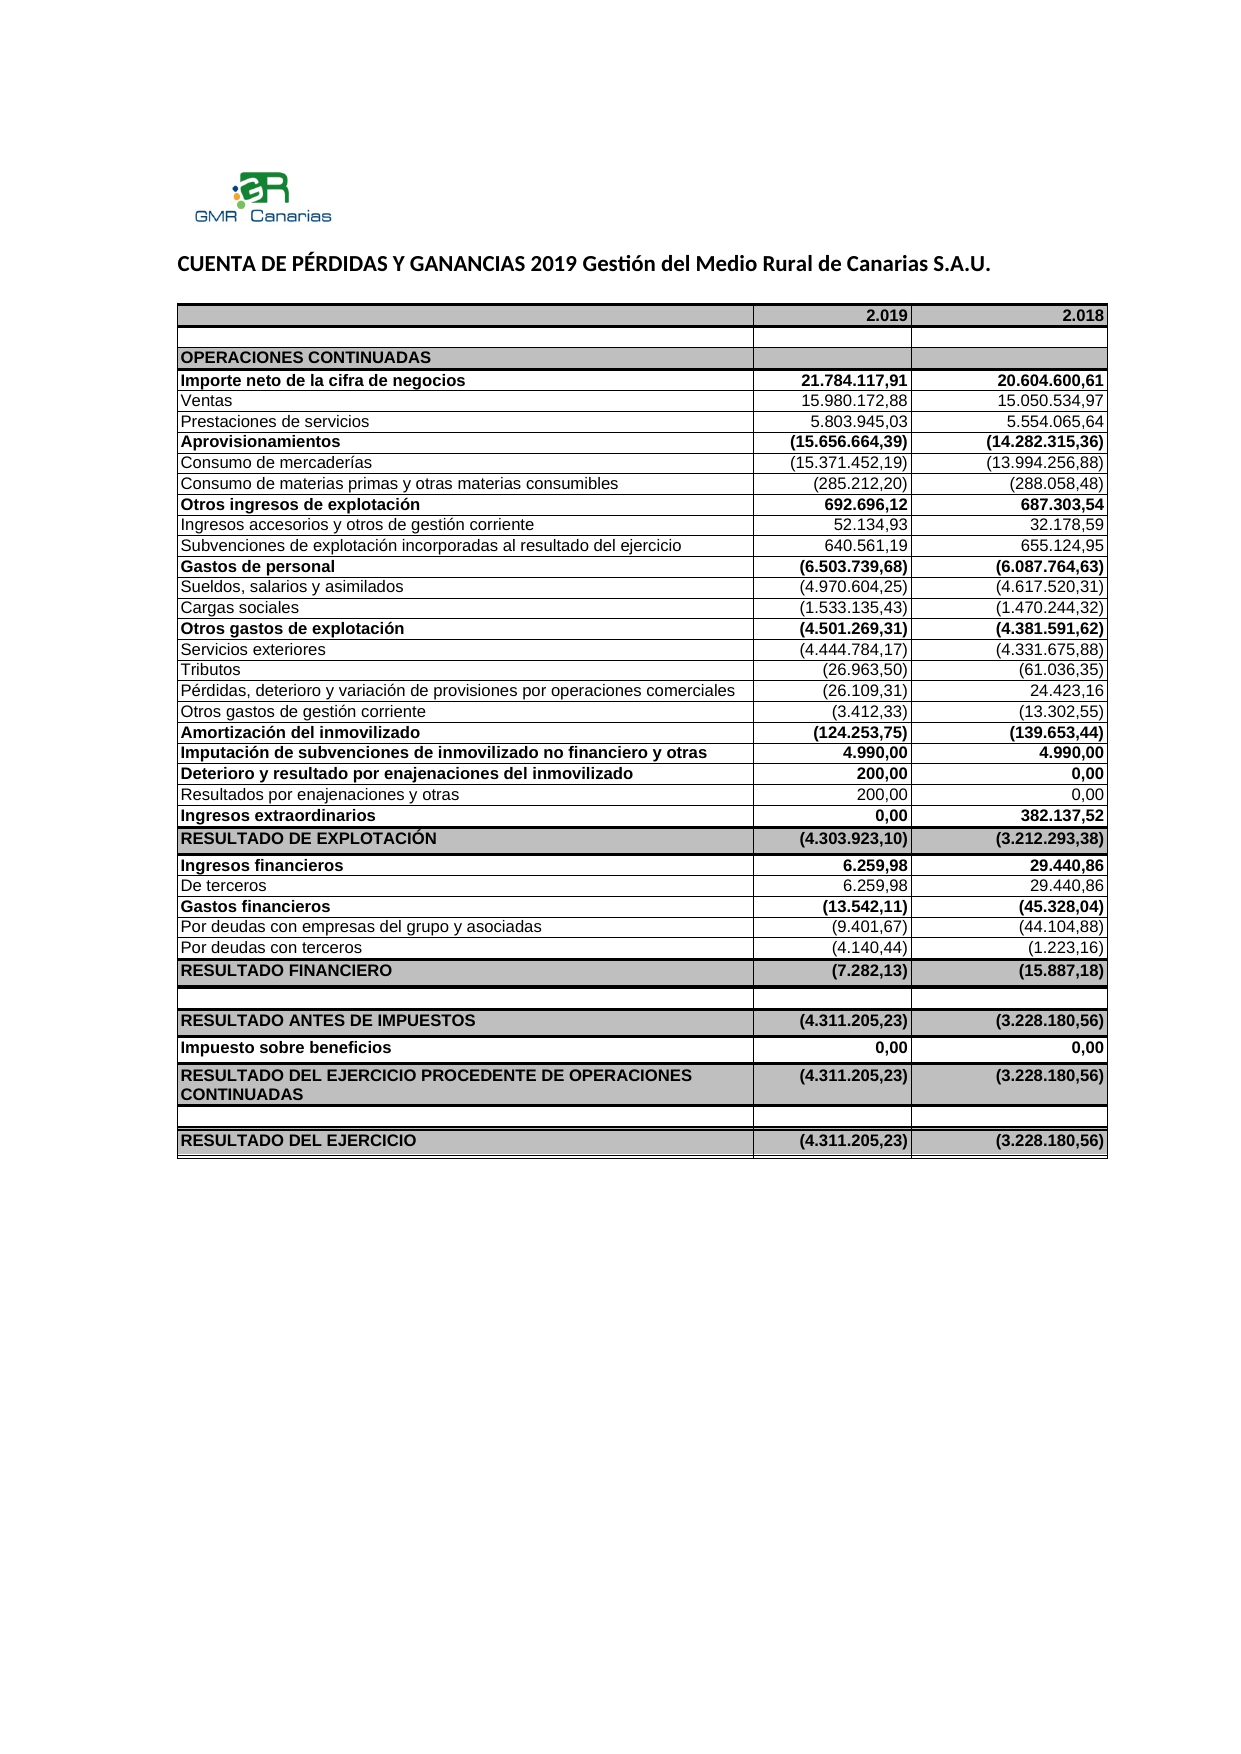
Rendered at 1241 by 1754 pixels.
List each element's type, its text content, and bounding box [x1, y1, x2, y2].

table_cell (13.302,55) [912, 702, 1107, 722]
table_cell Por deudas con terceros [178, 938, 753, 958]
table_cell Otros gastos de gestión corriente [178, 702, 753, 722]
table_cell (285.212,20) [754, 474, 911, 494]
table_cell RESULTADO DEL EJERCICIO PROCEDENTE DE OPERACIONES CONTINUADAS [178, 1065, 753, 1104]
table_cell 382.137,52 [912, 806, 1107, 826]
table_cell (14.282.315,36) [912, 433, 1107, 452]
table_cell Prestaciones de servicios [178, 412, 753, 432]
table_cell 640.561,19 [754, 536, 911, 556]
table_cell Tributos [178, 661, 753, 680]
table_cell Gastos de personal [178, 557, 753, 577]
table_cell 692.696,12 [754, 495, 911, 514]
table_cell (1.533.135,43) [754, 599, 911, 618]
table_cell Otros gastos de explotación [178, 619, 753, 639]
table_cell 15.050.534,97 [912, 391, 1107, 411]
table_cell [754, 328, 911, 347]
table_cell (26.963,50) [754, 661, 911, 680]
table_cell (288.058,48) [912, 474, 1107, 494]
table_cell (15.656.664,39) [754, 433, 911, 452]
table_cell (4.331.675,88) [912, 640, 1107, 660]
table_cell 0,00 [912, 1038, 1107, 1062]
table_cell Gastos financieros [178, 897, 753, 917]
table_cell (3.412,33) [754, 702, 911, 722]
table_cell [912, 348, 1107, 368]
table_cell Por deudas con empresas del grupo y asociadas [178, 918, 753, 937]
table_cell (1.223,16) [912, 938, 1107, 958]
table_cell Consumo de materias primas y otras materias consumibles [178, 474, 753, 494]
table_cell (9.401,67) [754, 918, 911, 937]
table_cell 6.259,98 [754, 856, 911, 875]
table_cell (3.212.293,38) [912, 829, 1107, 853]
text CUENTA DE PÉRDIDAS Y GANANCIAS 2019 Gestión del Medio Rural de Canarias S.A.U. [177, 249, 1063, 278]
table_cell [912, 1107, 1107, 1126]
table_cell (4.617.520,31) [912, 578, 1107, 597]
table_cell (15.371.452,19) [754, 454, 911, 473]
table_cell 0,00 [754, 806, 911, 826]
table_cell [178, 989, 753, 1008]
table_cell 29.440,86 [912, 876, 1107, 896]
table_cell 0,00 [912, 785, 1107, 805]
table_cell Ingresos accesorios y otros de gestión corriente [178, 516, 753, 535]
table_cell 4.990,00 [912, 744, 1107, 763]
table_cell RESULTADO ANTES DE IMPUESTOS [178, 1011, 753, 1035]
table_cell [178, 328, 753, 347]
table_cell (15.887,18) [912, 961, 1107, 985]
table_cell Impuesto sobre beneficios [178, 1038, 753, 1062]
table_cell (139.653,44) [912, 723, 1107, 743]
table_cell (4.303.923,10) [754, 829, 911, 853]
table_cell [754, 989, 911, 1008]
table_cell Ingresos extraordinarios [178, 806, 753, 826]
table_cell (13.542,11) [754, 897, 911, 917]
table_cell 32.178,59 [912, 516, 1107, 535]
table_cell Ingresos financieros [178, 856, 753, 875]
table_cell Importe neto de la cifra de negocios [178, 371, 753, 390]
table_cell RESULTADO DEL EJERCICIO [178, 1131, 753, 1154]
table_cell RESULTADO DE EXPLOTACIÓN [178, 829, 753, 853]
table_cell Amortización del inmovilizado [178, 723, 753, 743]
table_header [178, 306, 753, 325]
table_cell (6.087.764,63) [912, 557, 1107, 577]
table_header 2.018 [912, 306, 1107, 325]
table_cell Resultados por enajenaciones y otras [178, 785, 753, 805]
table_cell (7.282,13) [754, 961, 911, 985]
table_cell 20.604.600,61 [912, 371, 1107, 390]
table_cell 24.423,16 [912, 681, 1107, 701]
table_cell 200,00 [754, 764, 911, 784]
table_cell (4.311.205,23) [754, 1065, 911, 1104]
table_cell Ventas [178, 391, 753, 411]
table_cell Cargas sociales [178, 599, 753, 618]
table_cell 200,00 [754, 785, 911, 805]
table_cell 15.980.172,88 [754, 391, 911, 411]
table_cell [912, 328, 1107, 347]
table_cell 4.990,00 [754, 744, 911, 763]
table_cell 52.134,93 [754, 516, 911, 535]
table_cell 0,00 [754, 1038, 911, 1062]
table_cell [754, 1107, 911, 1126]
table_cell RESULTADO FINANCIERO [178, 961, 753, 985]
table_cell 687.303,54 [912, 495, 1107, 514]
table_cell Deterioro y resultado por enajenaciones del inmovilizado [178, 764, 753, 784]
table_cell Sueldos, salarios y asimilados [178, 578, 753, 597]
table_cell Aprovisionamientos [178, 433, 753, 452]
table_cell (124.253,75) [754, 723, 911, 743]
table_cell (4.970.604,25) [754, 578, 911, 597]
table_cell 5.803.945,03 [754, 412, 911, 432]
table_cell (6.503.739,68) [754, 557, 911, 577]
table_cell Consumo de mercaderías [178, 454, 753, 473]
table_cell (26.109,31) [754, 681, 911, 701]
table_cell (1.470.244,32) [912, 599, 1107, 618]
table_cell (44.104,88) [912, 918, 1107, 937]
table_header 2.019 [754, 306, 911, 325]
table_cell (3.228.180,56) [912, 1131, 1107, 1154]
table_cell (45.328,04) [912, 897, 1107, 917]
table_cell (4.311.205,23) [754, 1131, 911, 1154]
table_cell 6.259,98 [754, 876, 911, 896]
table_cell 21.784.117,91 [754, 371, 911, 390]
table_cell OPERACIONES CONTINUADAS [178, 348, 753, 368]
table_cell [754, 348, 911, 368]
table_cell Imputación de subvenciones de inmovilizado no financiero y otras [178, 744, 753, 763]
table_cell (4.140,44) [754, 938, 911, 958]
table_cell (4.501.269,31) [754, 619, 911, 639]
table_cell 0,00 [912, 764, 1107, 784]
table_cell (61.036,35) [912, 661, 1107, 680]
table_cell (4.444.784,17) [754, 640, 911, 660]
table_cell Subvenciones de explotación incorporadas al resultado del ejercicio [178, 536, 753, 556]
table_cell 655.124,95 [912, 536, 1107, 556]
table_cell 29.440,86 [912, 856, 1107, 875]
table_cell Pérdidas, deterioro y variación de provisiones por operaciones comerciales [178, 681, 753, 701]
table_cell [178, 1107, 753, 1126]
table_cell (3.228.180,56) [912, 1011, 1107, 1035]
table_cell De terceros [178, 876, 753, 896]
table_cell [912, 989, 1107, 1008]
table_cell 5.554.065,64 [912, 412, 1107, 432]
table_cell (3.228.180,56) [912, 1065, 1107, 1104]
table_cell Servicios exteriores [178, 640, 753, 660]
table_cell Otros ingresos de explotación [178, 495, 753, 514]
table_cell (4.381.591,62) [912, 619, 1107, 639]
table_cell (13.994.256,88) [912, 454, 1107, 473]
table_cell (4.311.205,23) [754, 1011, 911, 1035]
